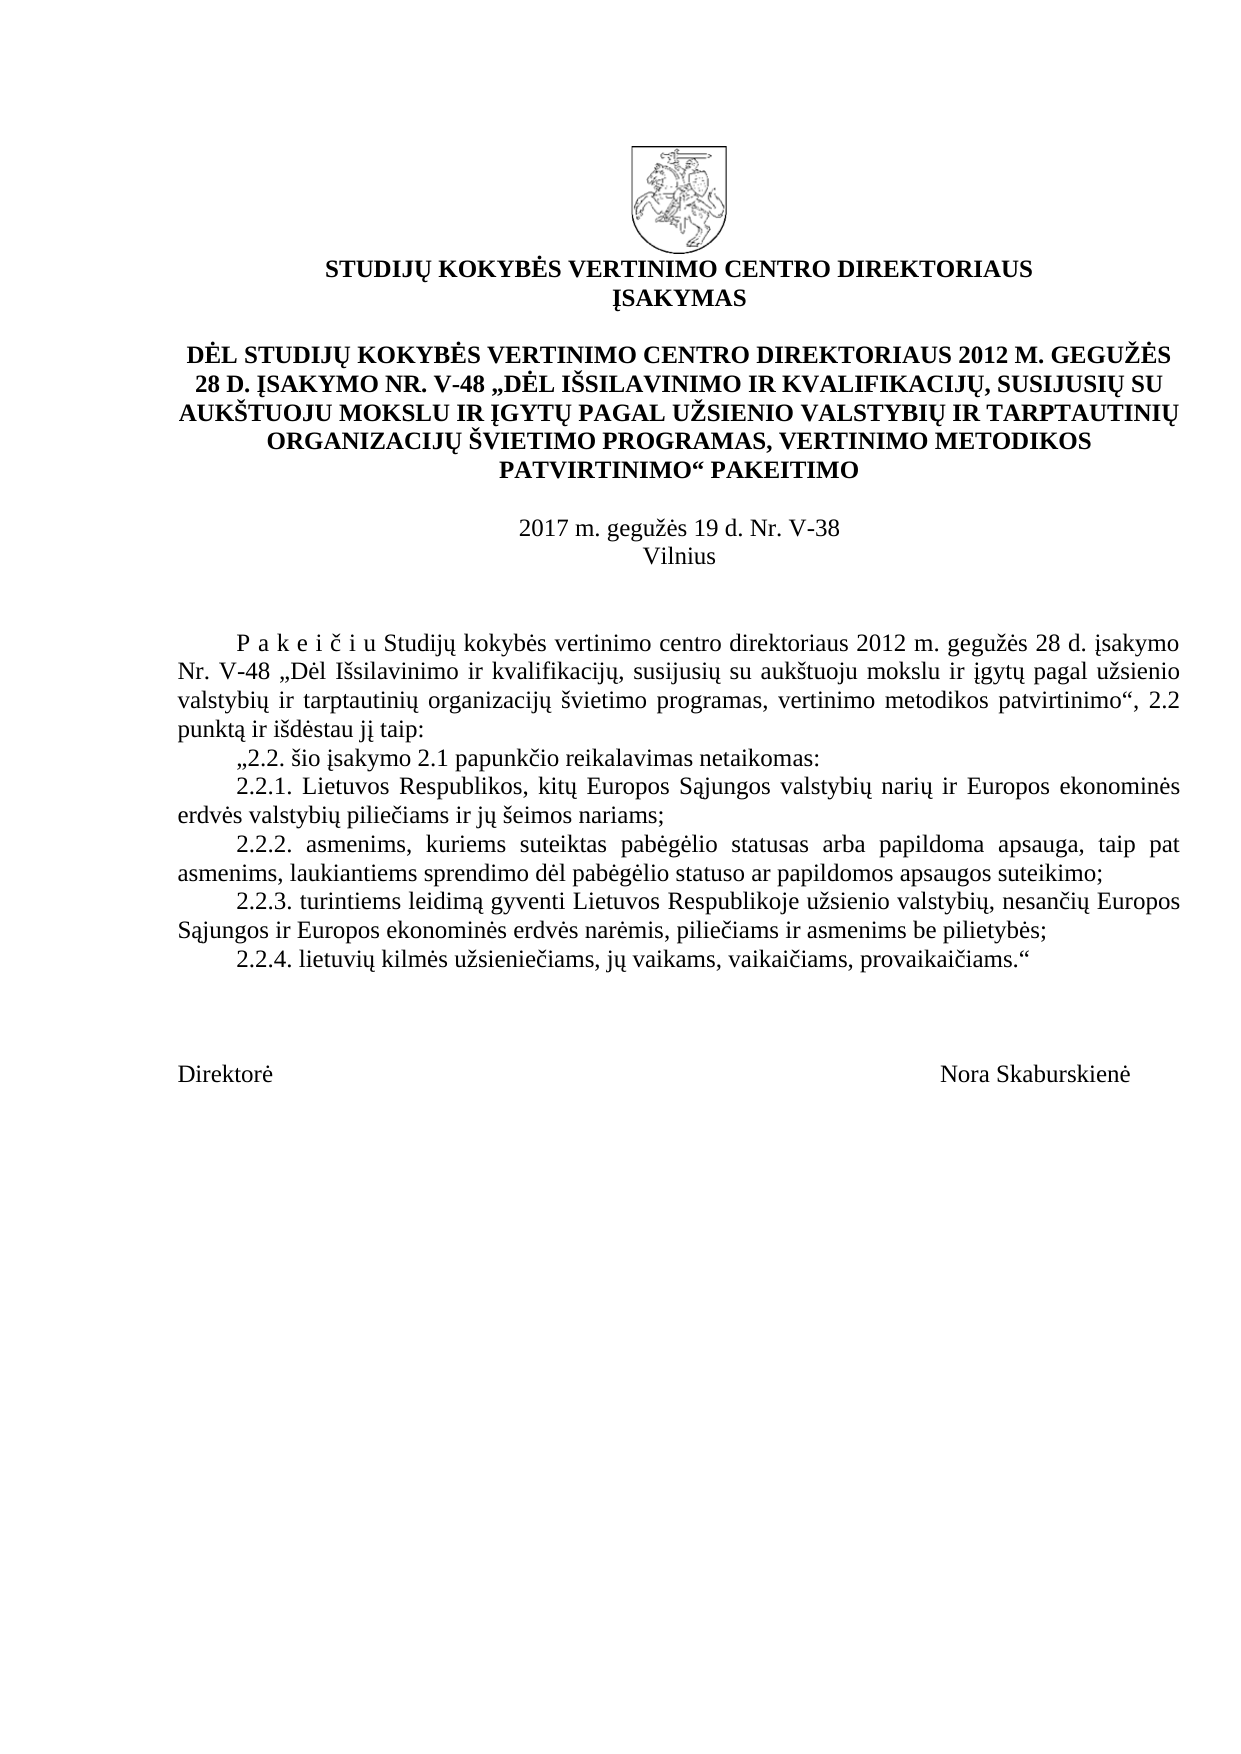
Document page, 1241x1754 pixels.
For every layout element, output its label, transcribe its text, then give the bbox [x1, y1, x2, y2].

text 2.2.1. Lietuvos Respublikos, kitų Europos Sąjungos valstybių narių ir Europos ekonominės erdvės valstybių piliečiams ir jų šeimos nariams; [177, 771, 1181, 829]
text ĮSAKYMAS [177, 283, 1181, 311]
text 2.2.3. turintiems leidimą gyventi Lietuvos Respublikoje užsienio valstybių, nesančių Europos Sąjungos ir Europos ekonominės erdvės narėmis, piliečiams ir asmenims be pilietybės; [177, 886, 1181, 944]
text 2.2.2. asmenims, kuriems suteiktas pabėgėlio statusas arba papildoma apsauga, taip pat asmenims, laukiantiems sprendimo dėl pabėgėlio statuso ar papildomos apsaugos suteikimo; [177, 829, 1181, 886]
text Direktorė Nora Skaburskienė [177, 1059, 1181, 1088]
text „2.2. šio įsakymo 2.1 papunkčio reikalavimas netaikomas: [177, 743, 1181, 771]
text 2.2.4. lietuvių kilmės užsieniečiams, jų vaikams, vaikaičiams, provaikaičiams.“ [177, 944, 1181, 973]
text DĖL STUDIJŲ KOKYBĖS VERTINIMO CENTRO DIREKTORIAUS 2012 M. GEGUŽĖS 28 D. ĮSAKYMO NR. V-48 „DĖL IŠSILAVINIMO IR KVALIFIKACIJŲ, SUSIJUSIŲ SU AUKŠTUOJU MOKSLU IR ĮGYTŲ PAGAL UŽSIENIO VALSTYBIŲ IR TARPTAUTINIŲ ORGANIZACIJŲ ŠVIETIMO PROGRAMAS, VERTINIMO METODIKOS PATVIRTINIMO“ PAKEITIMO [177, 340, 1181, 484]
text 2017 m. gegužės 19 d. Nr. V-38 [177, 513, 1181, 541]
text Vilnius [177, 541, 1181, 570]
text P a k e i č i u Studijų kokybės vertinimo centro direktoriaus 2012 m. gegužės 28 d. įsakymo Nr. V-48 „Dėl Išsilavinimo ir kvalifikacijų, susijusių su aukštuoju mokslu ir įgytų pagal užsienio valstybių ir tarptautinių organizacijų švietimo programas, vertinimo metodikos patvirtinimo“, 2.2 punktą ir išdėstau jį taip: [177, 628, 1181, 743]
text STUDIJŲ KOKYBĖS VERTINIMO CENTRO DIREKTORIAUS [177, 254, 1181, 283]
